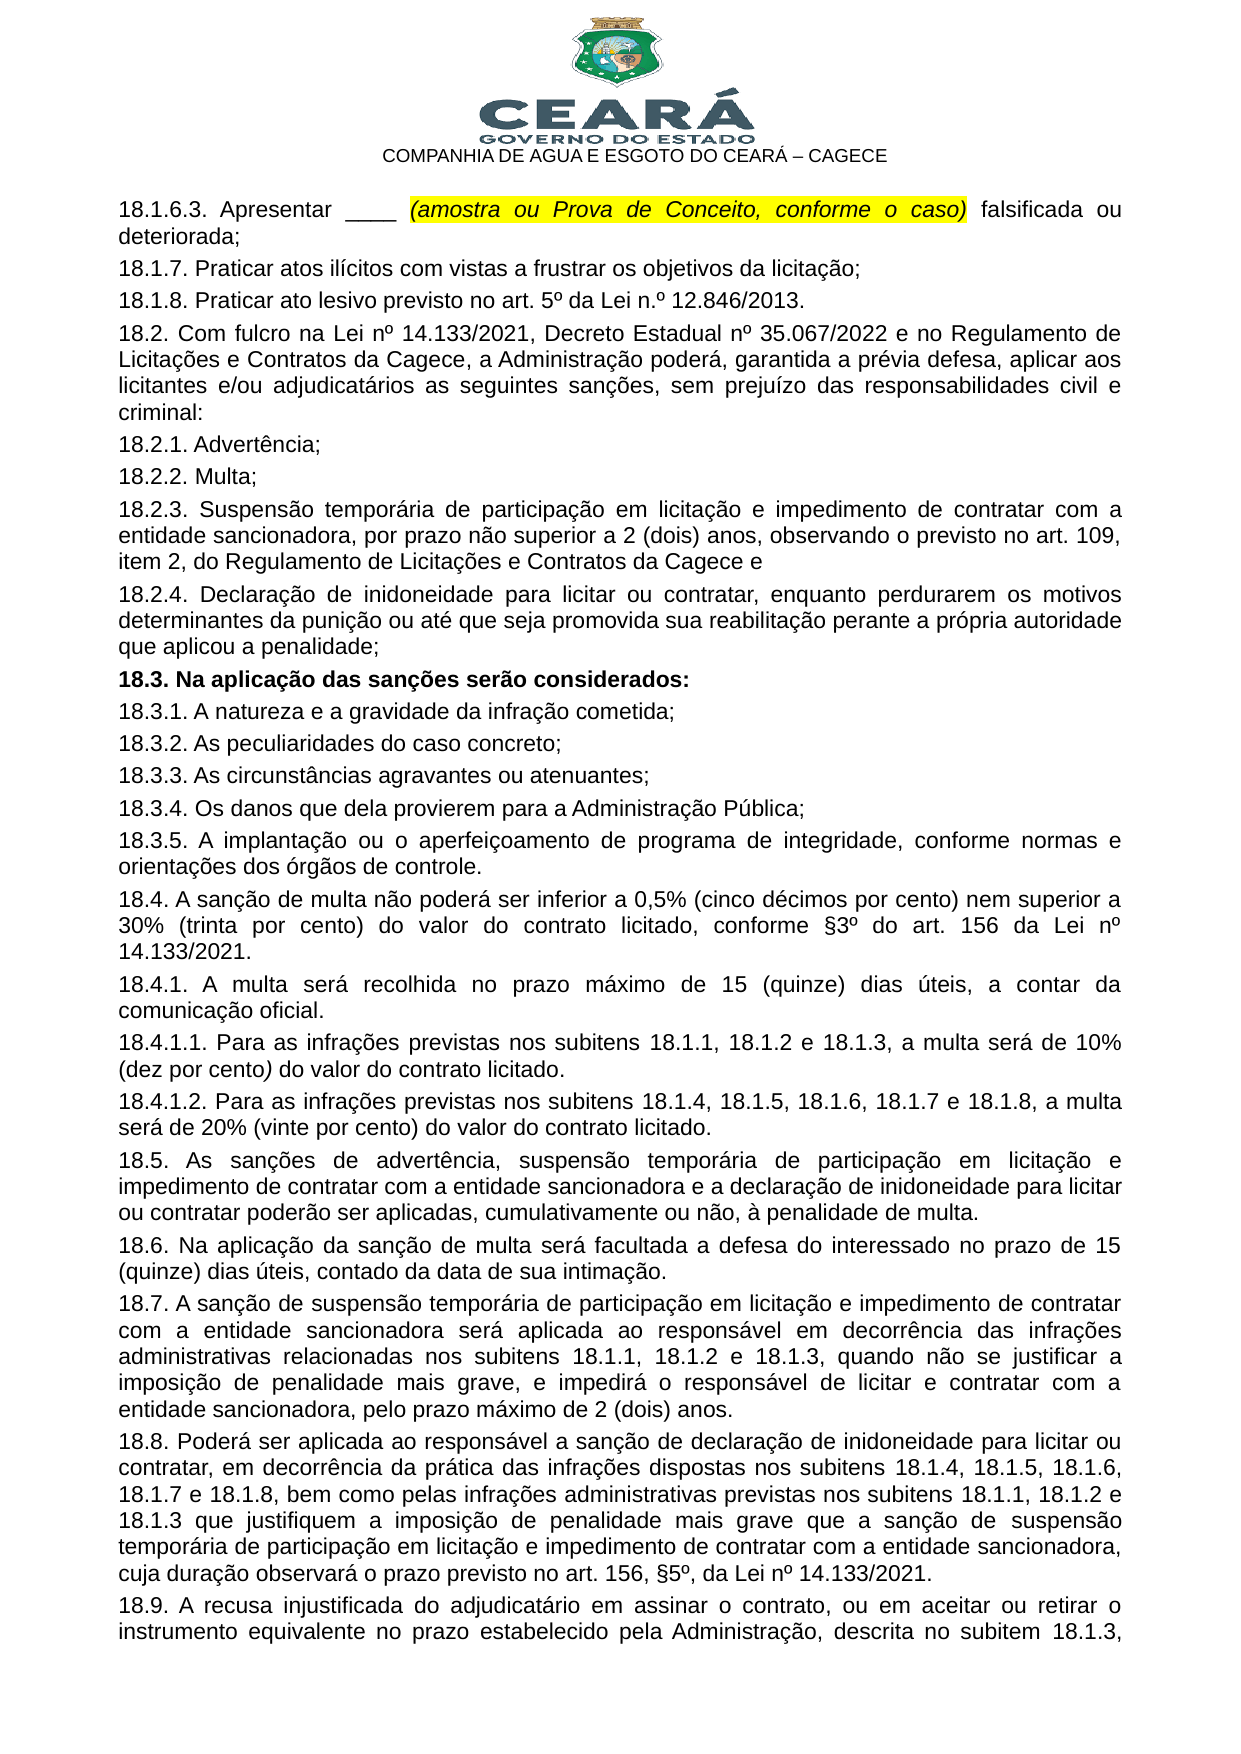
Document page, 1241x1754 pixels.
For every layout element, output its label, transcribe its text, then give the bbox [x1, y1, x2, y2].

text 18.1.7. Praticar atos ilícitos com vistas a frustrar os objetivos da licitação; [118, 255, 1122, 281]
text 18.1.6.3. Apresentar ____ (amostra ou Prova de Conceito, conforme o caso) falsificada ou deteriorada; [118, 196, 1122, 249]
text 18.9. A recusa injustificada do adjudicatário em assinar o contrato, ou em aceitar ou retirar o instrumento equivalente no prazo estabelecido pela Administração, descrita no subitem 18.1.3, [118, 1592, 1122, 1645]
text 18.4.1.2. Para as infrações previstas nos subitens 18.1.4, 18.1.5, 18.1.6, 18.1.7 e 18.1.8, a multa será de 20% (vinte por cento) do valor do contrato licitado. [118, 1088, 1122, 1141]
text 18.4.1. A multa será recolhida no prazo máximo de 15 (quinze) dias úteis, a contar da comunicação oficial. [118, 971, 1122, 1023]
text 18.7. A sanção de suspensão temporária de participação em licitação e impedimento de contratar com a entidade sancionadora será aplicada ao responsável em decorrência das infrações administrativas relacionadas nos subitens 18.1.1, 18.1.2 e 18.1.3, quando não se justificar a imposição de penalidade mais grave, e impedirá o responsável de licitar e contratar com a entidade sancionadora, pelo prazo máximo de 2 (dois) anos. [118, 1290, 1122, 1422]
text 18.2.2. Multa; [118, 463, 1122, 489]
text 18.2.3. Suspensão temporária de participação em licitação e impedimento de contratar com a entidade sancionadora, por prazo não superior a 2 (dois) anos, observando o previsto no art. 109, item 2, do Regulamento de Licitações e Contratos da Cagece e [118, 496, 1122, 574]
text 18.3.2. As peculiaridades do caso concreto; [118, 730, 1122, 756]
text 18.6. Na aplicação da sanção de multa será facultada a defesa do interessado no prazo de 15 (quinze) dias úteis, contado da data de sua intimação. [118, 1232, 1122, 1284]
text 18.5. As sanções de advertência, suspensão temporária de participação em licitação e impedimento de contratar com a entidade sancionadora e a declaração de inidoneidade para licitar ou contratar poderão ser aplicadas, cumulativamente ou não, à penalidade de multa. [118, 1147, 1122, 1226]
text 18.2.1. Advertência; [118, 431, 1122, 457]
text 18.2. Com fulcro na Lei nº 14.133/2021, Decreto Estadual nº 35.067/2022 e no Regulamento de Licitações e Contratos da Cagece, a Administração poderá, garantida a prévia defesa, aplicar aos licitantes e/ou adjudicatários as seguintes sanções, sem prejuízo das responsabilidades civil e criminal: [118, 319, 1122, 425]
text 18.3.3. As circunstâncias agravantes ou atenuantes; [118, 762, 1122, 789]
text 18.3.1. A natureza e a gravidade da infração cometida; [118, 698, 1122, 724]
text 18.4. A sanção de multa não poderá ser inferior a 0,5% (cinco décimos por cento) nem superior a 30% (trinta por cento) do valor do contrato licitado, conforme §3º do art. 156 da Lei nº 14.133/2021. [118, 886, 1122, 965]
picture [453, 12, 782, 148]
text 18.4.1.1. Para as infrações previstas nos subitens 18.1.1, 18.1.2 e 18.1.3, a multa será de 10% (dez por cento) do valor do contrato licitado. [118, 1029, 1122, 1082]
text 18.3.5. A implantação ou o aperfeiçoamento de programa de integridade, conforme normas e orientações dos órgãos de controle. [118, 827, 1122, 880]
text 18.8. Poderá ser aplicada ao responsável a sanção de declaração de inidoneidade para licitar ou contratar, em decorrência da prática das infrações dispostas nos subitens 18.1.4, 18.1.5, 18.1.6, 18.1.7 e 18.1.8, bem como pelas infrações administrativas previstas nos subitens 18.1.1, 18.1.2 e 18.1.3 que justifiquem a imposição de penalidade mais grave que a sanção de suspensão temporária de participação em licitação e impedimento de contratar com a entidade sancionadora, cuja duração observará o prazo previsto no art. 156, §5º, da Lei nº 14.133/2021. [118, 1428, 1122, 1586]
text 18.3. Na aplicação das sanções serão considerados: [118, 666, 1122, 692]
text 18.1.8. Praticar ato lesivo previsto no art. 5º da Lei n.º 12.846/2013. [118, 287, 1122, 314]
text 18.3.4. Os danos que dela provierem para a Administração Pública; [118, 795, 1122, 821]
text 18.2.4. Declaração de inidoneidade para licitar ou contratar, enquanto perdurarem os motivos determinantes da punição ou até que seja promovida sua reabilitação perante a própria autoridade que aplicou a penalidade; [118, 581, 1122, 659]
